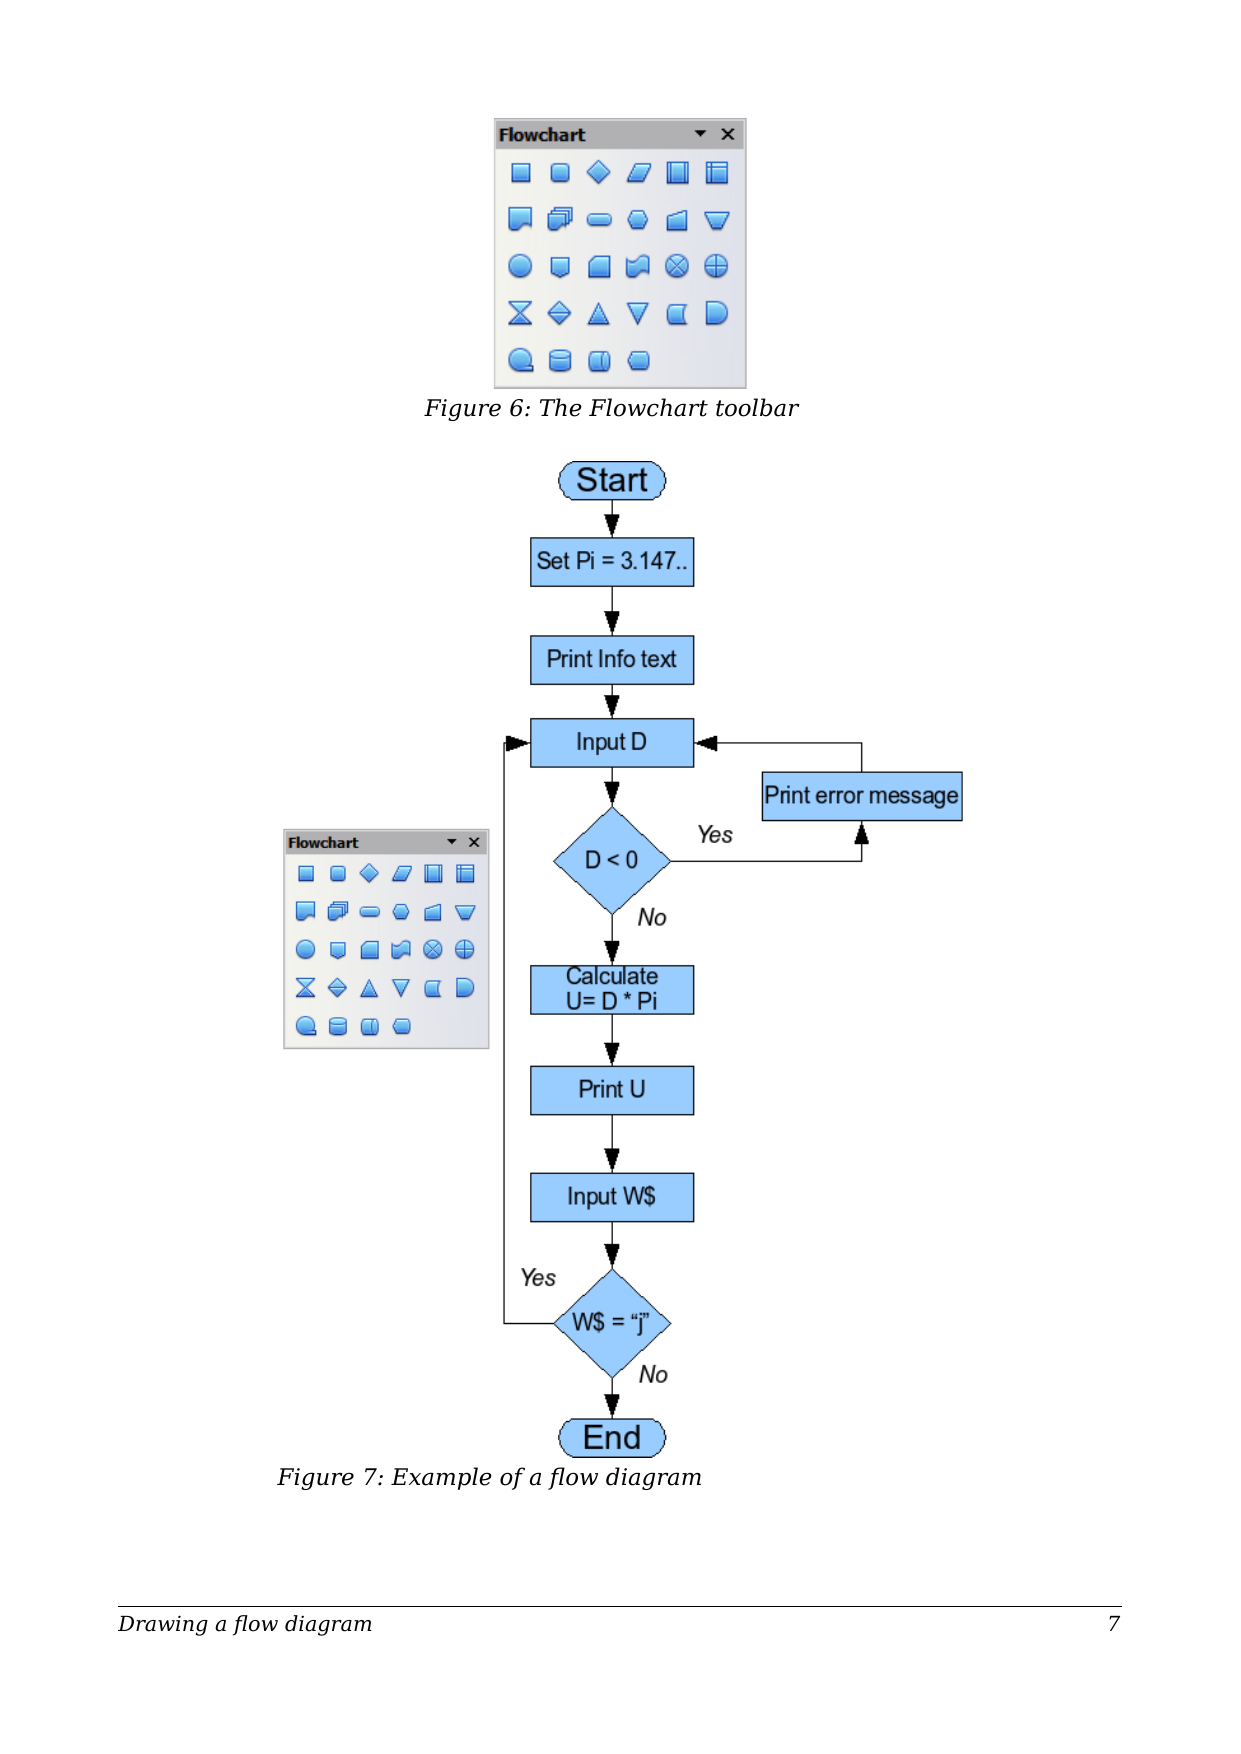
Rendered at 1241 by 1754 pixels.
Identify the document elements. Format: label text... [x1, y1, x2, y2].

text Figure 7: Example of a flow diagram [277, 1464, 963, 1491]
text Figure 6: The Flowchart toolbar [424, 395, 816, 421]
picture [493, 118, 747, 389]
picture [277, 461, 963, 1458]
